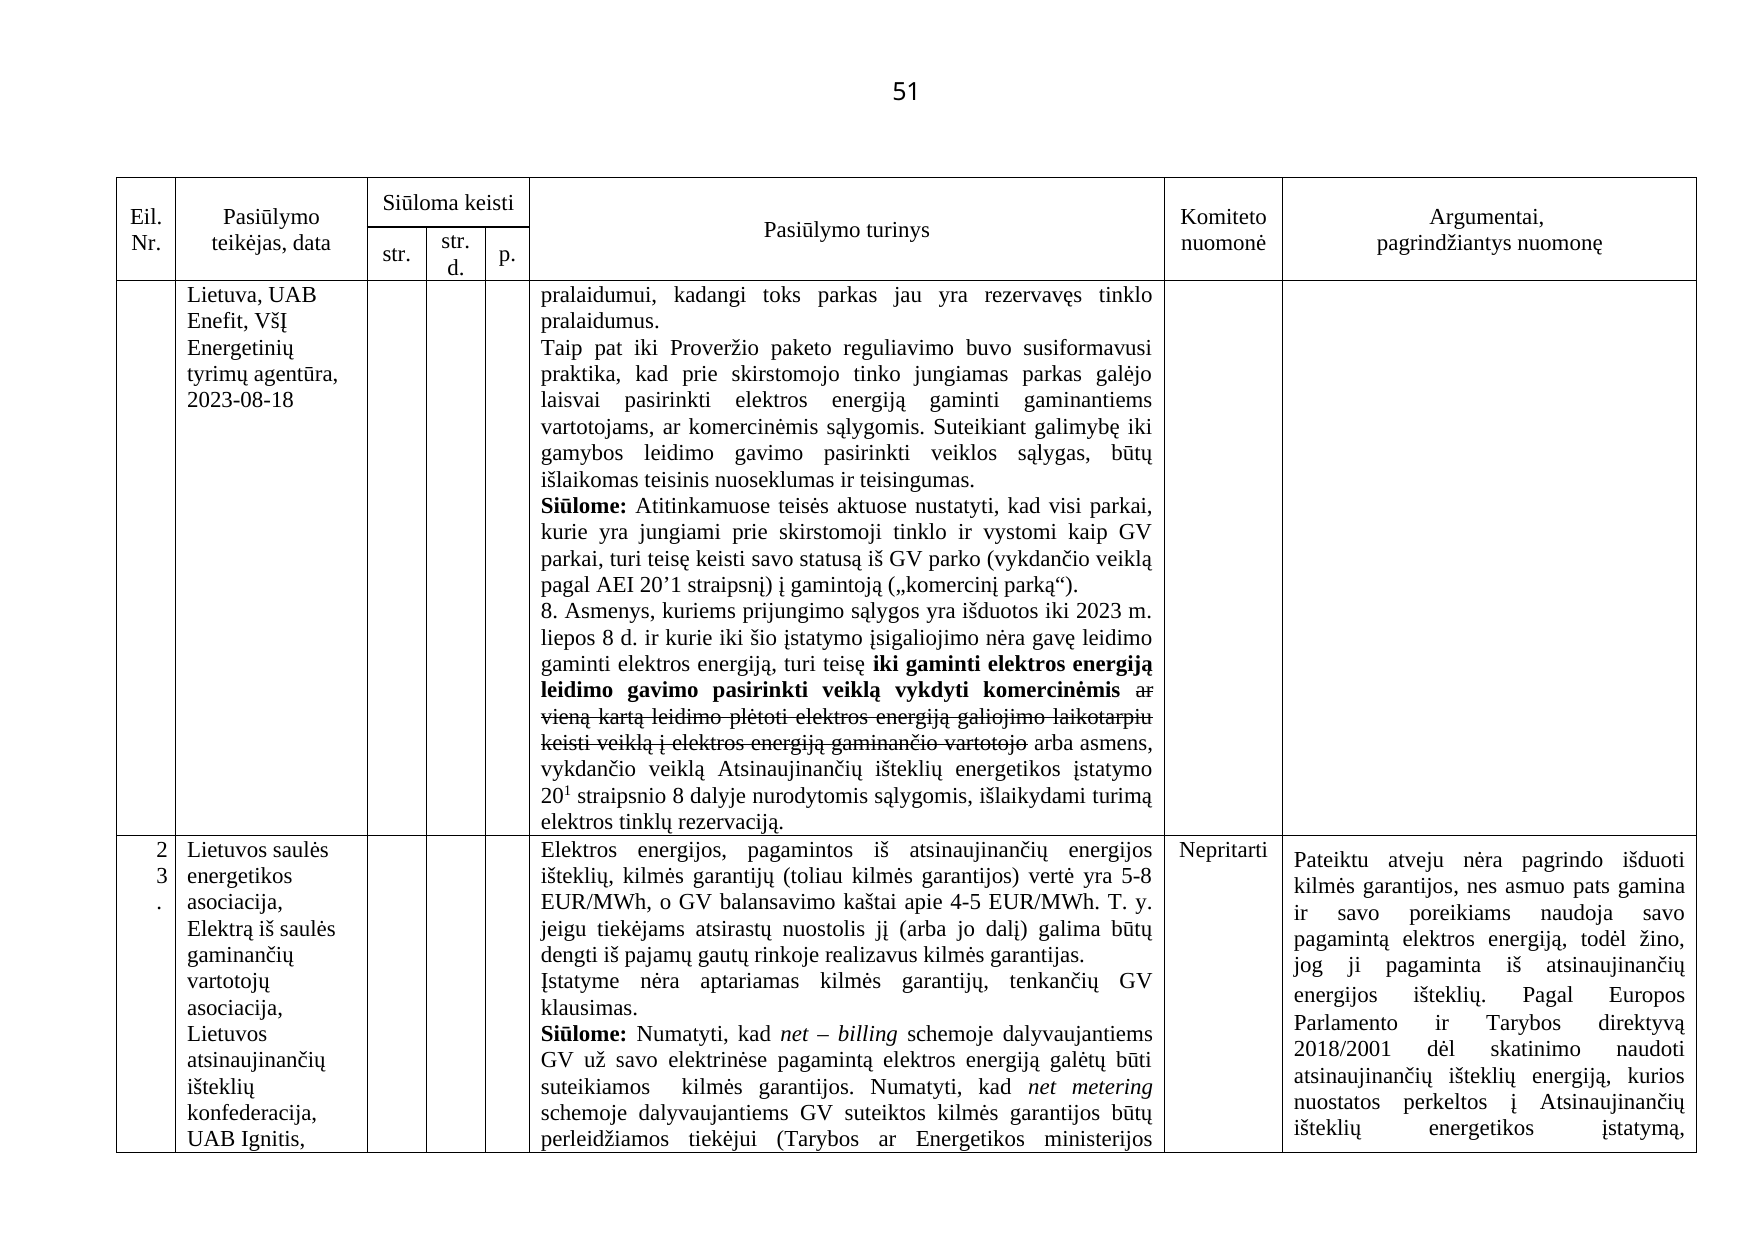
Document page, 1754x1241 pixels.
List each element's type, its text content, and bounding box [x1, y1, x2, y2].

table_header Pasiūlymo turinys [530, 178, 1164, 280]
table_header Komiteto nuomonė [1165, 178, 1282, 280]
table_cell str. [368, 228, 426, 280]
table_cell [1283, 281, 1696, 834]
table_cell [427, 281, 485, 834]
table_header Eil. Nr. [117, 178, 175, 280]
table_cell Pateiktu atveju nėra pagrindo išduoti kilmės garantijos, nes asmuo pats gamina ir savo poreikiams naudoja savo pagamintą elektros energiją, todėl žino, jog ji pagaminta iš atsinaujinančių energijos išteklių. Pagal Europos Parlamento ir Tarybos direktyvą 2018/2001 dėl skatinimo naudoti atsinaujinančių išteklių energiją, kurios nuostatos perkeltos į Atsinaujinančių išteklių energetikos įstatymą, [1283, 836, 1696, 1152]
table_header Argumentai, pagrindžiantys nuomonę [1283, 178, 1696, 280]
table_cell p. [486, 228, 529, 280]
table_cell Nepritarti [1165, 836, 1282, 1152]
table_cell [486, 836, 529, 1152]
table_cell str. d. [427, 228, 485, 280]
table_cell [368, 281, 426, 834]
table_header Siūloma keisti [368, 178, 529, 226]
table_cell pralaidumui, kadangi toks parkas jau yra rezervavęs tinklo pralaidumus. Taip pat iki Proveržio paketo reguliavimo buvo susiformavusi praktika, kad prie skirstomojo tinko jungiamas parkas galėjo laisvai pasirinkti elektros energiją gaminti gaminantiems vartotojams, ar komercinėmis sąlygomis. Suteikiant galimybę iki gamybos leidimo gavimo pasirinkti veiklos sąlygas, būtų išlaikomas teisinis nuoseklumas ir teisingumas. Siūlome: Atitinkamuose teisės aktuose nustatyti, kad visi parkai, kurie yra jungiami prie skirstomoji tinklo ir vystomi kaip GV parkai, turi teisę keisti savo statusą iš GV parko (vykdančio veiklą pagal AEI 20’1 straipsnį) į gamintoją („komercinį parką“). 8. Asmenys, kuriems prijungimo sąlygos yra išduotos iki 2023 m. liepos 8 d. ir kurie iki šio įstatymo įsigaliojimo nėra gavę leidimo gaminti elektros energiją, turi teisę iki gaminti elektros energiją leidimo gavimo pasirinkti veiklą vykdyti komercinėmis ar vieną kartą leidimo plėtoti elektros energiją galiojimo laikotarpiu keisti veiklą į elektros energiją gaminančio vartotojo arba asmens, vykdančio veiklą Atsinaujinančių išteklių energetikos įstatymo 201 straipsnio 8 dalyje nurodytomis sąlygomis, išlaikydami turimą elektros tinklų rezervaciją. [530, 281, 1164, 834]
table_cell [1165, 281, 1282, 834]
table_cell Lietuvos saulės energetikos asociacija, Elektrą iš saulės gaminančių vartotojų asociacija, Lietuvos atsinaujinančių išteklių konfederacija, UAB Ignitis, [176, 836, 367, 1152]
table_cell [368, 836, 426, 1152]
table_cell [427, 836, 485, 1152]
table_cell Lietuva, UAB Enefit, VšĮ Energetinių tyrimų agentūra, 2023-08-18 [176, 281, 367, 834]
table_cell [117, 281, 175, 834]
table_cell Elektros energijos, pagamintos iš atsinaujinančių energijos išteklių, kilmės garantijų (toliau kilmės garantijos) vertė yra 5-8 EUR/MWh, o GV balansavimo kaštai apie 4-5 EUR/MWh. T. y. jeigu tiekėjams atsirastų nuostolis jį (arba jo dalį) galima būtų dengti iš pajamų gautų rinkoje realizavus kilmės garantijas. Įstatyme nėra aptariamas kilmės garantijų, tenkančių GV klausimas. Siūlome: Numatyti, kad net – billing schemoje dalyvaujantiems GV už savo elektrinėse pagamintą elektros energiją galėtų būti suteikiamos kilmės garantijos. Numatyti, kad net metering schemoje dalyvaujantiems GV suteiktos kilmės garantijos būtų perleidžiamos tiekėjui (Tarybos ar Energetikos ministerijos [530, 836, 1164, 1152]
table_cell [486, 281, 529, 834]
table_cell [117, 836, 175, 1152]
table_header Pasiūlymo teikėjas, data [176, 178, 367, 280]
